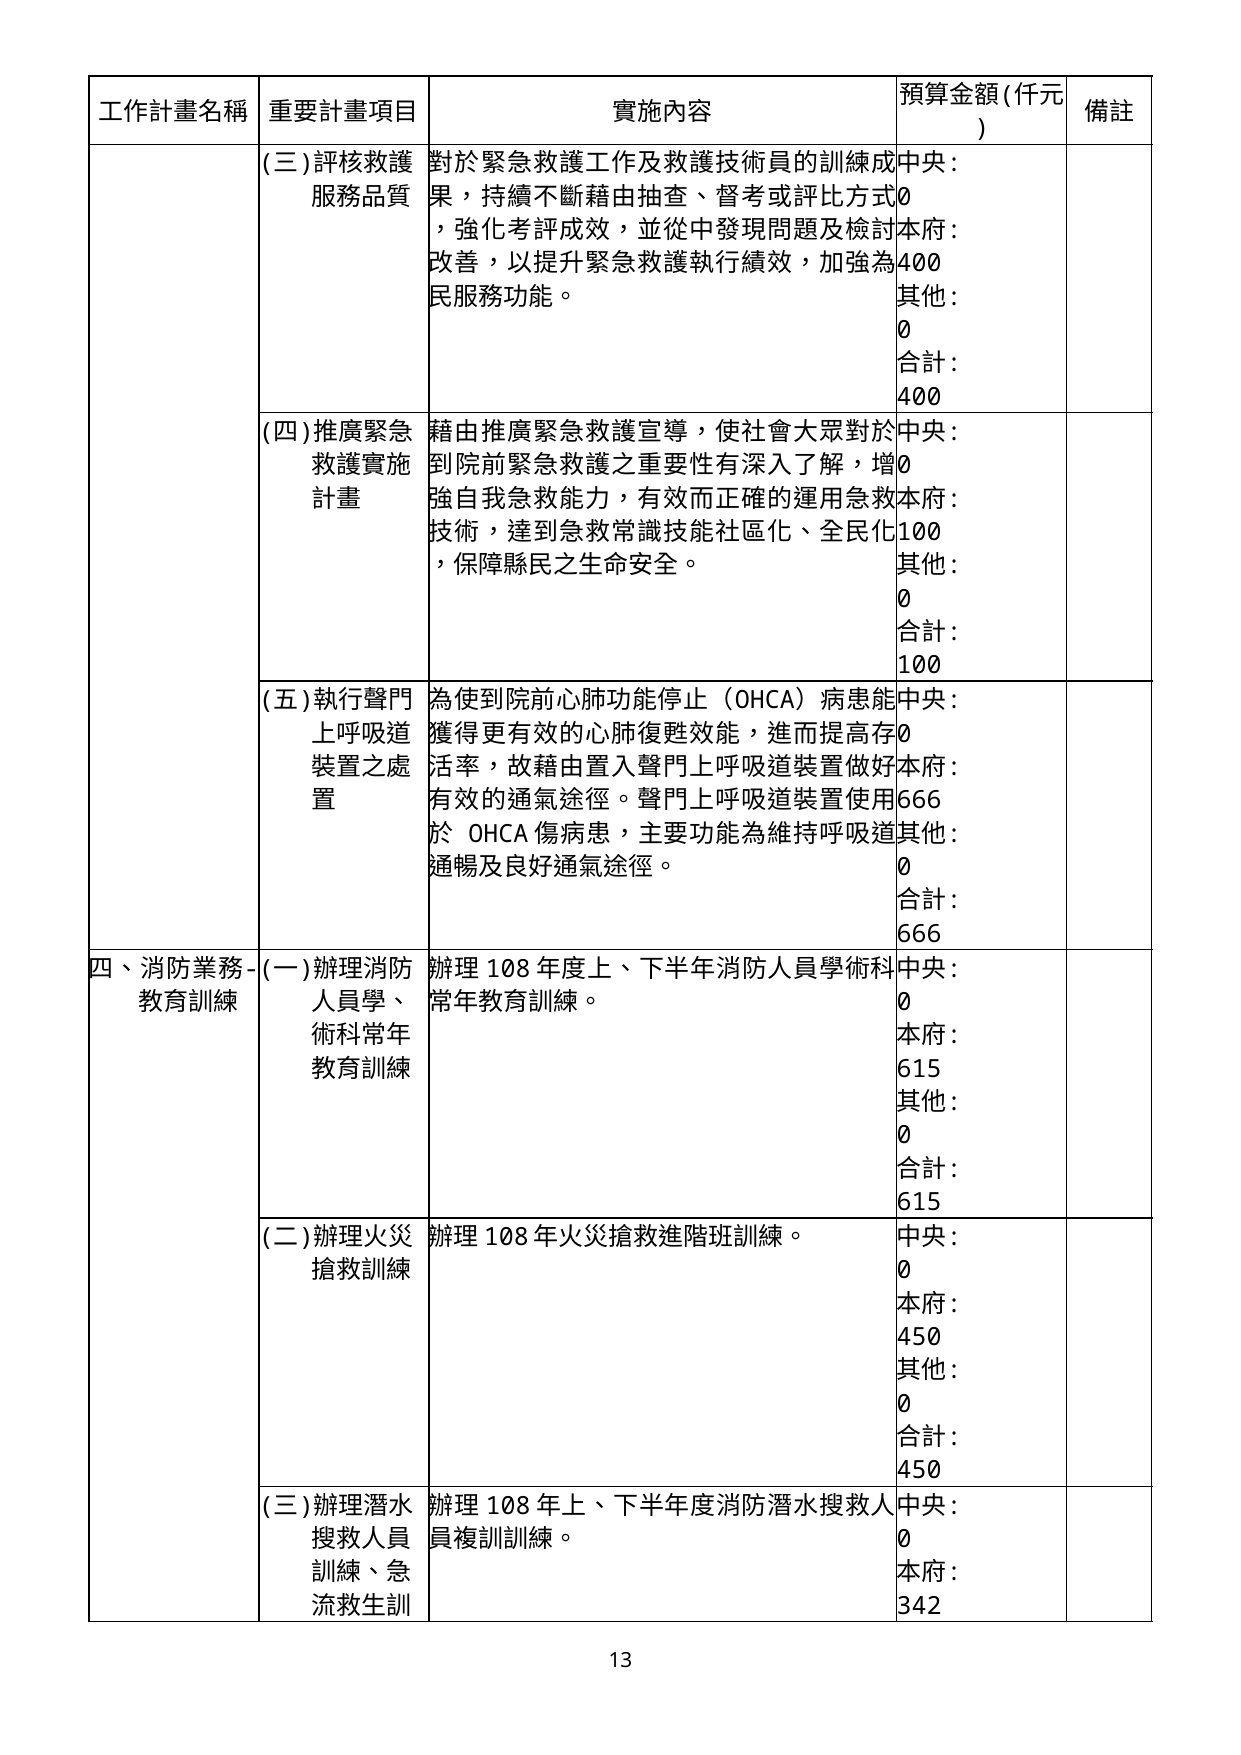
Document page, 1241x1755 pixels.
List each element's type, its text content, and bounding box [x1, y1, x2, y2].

table_cell [1067, 1219, 1151, 1486]
table_cell 藉由推廣緊急救護宣導，使社會大眾對於到院前緊急救護之重要性有深入了解，增強自我急救能力，有效而正確的運用急救技術，達到急救常識技能社區化、全民化，保障縣民之生命安全。 [430, 413, 896, 680]
table_cell 中央: 0 本府: 450 其他: 0 合計: 450 [897, 1219, 1066, 1486]
table_cell 中央: 0 本府: 342 [897, 1487, 1066, 1621]
table_cell [90, 145, 258, 949]
table_cell (四)推廣緊急救護實施計畫 [260, 413, 428, 680]
table_cell 四、消防業務-教育訓練 [90, 950, 258, 1621]
table_cell 中央: 0 本府: 615 其他: 0 合計: 615 [897, 950, 1066, 1217]
table_cell [1067, 145, 1151, 412]
table_cell [1067, 950, 1151, 1217]
table_cell 為使到院前心肺功能停止（OHCA）病患能獲得更有效的心肺復甦效能，進而提高存活率，故藉由置入聲門上呼吸道裝置做好有效的通氣途徑。聲門上呼吸道裝置使用於 OHCA傷病患，主要功能為維持呼吸道通暢及良好通氣途徑。 [430, 682, 896, 949]
table_cell (二)辦理火災搶救訓練 [260, 1219, 428, 1486]
table_cell 中央: 0 本府: 400 其他: 0 合計: 400 [897, 145, 1066, 412]
table_header 工作計畫名稱 [90, 77, 258, 143]
table_header 重要計畫項目 [260, 77, 428, 143]
table_cell [1067, 413, 1151, 680]
table_cell (五)執行聲門上呼吸道裝置之處置 [260, 682, 428, 949]
table_cell 中央: 0 本府: 666 其他: 0 合計: 666 [897, 682, 1066, 949]
table_cell (一)辦理消防人員學、術科常年教育訓練 [260, 950, 428, 1217]
table_cell [1067, 1487, 1151, 1621]
table_cell 對於緊急救護工作及救護技術員的訓練成果，持續不斷藉由抽查、督考或評比方式，強化考評成效，並從中發現問題及檢討改善，以提升緊急救護執行績效，加強為民服務功能。 [430, 145, 896, 412]
table_header 實施內容 [430, 77, 896, 143]
table_cell 中央: 0 本府: 100 其他: 0 合計: 100 [897, 413, 1066, 680]
table_cell [1067, 682, 1151, 949]
table_cell 辦理108年度上、下半年消防人員學術科常年教育訓練。 [430, 950, 896, 1217]
table_header 備註 [1067, 77, 1151, 143]
table_cell (三)辦理潛水搜救人員訓練、急流救生訓 [260, 1487, 428, 1621]
table_cell 辦理108年上、下半年度消防潛水搜救人員複訓訓練。 [430, 1487, 896, 1621]
table_cell 辦理108年火災搶救進階班訓練。 [430, 1219, 896, 1486]
table_cell (三)評核救護服務品質 [260, 145, 428, 412]
table_header 預算金額(仟元) [897, 77, 1066, 143]
